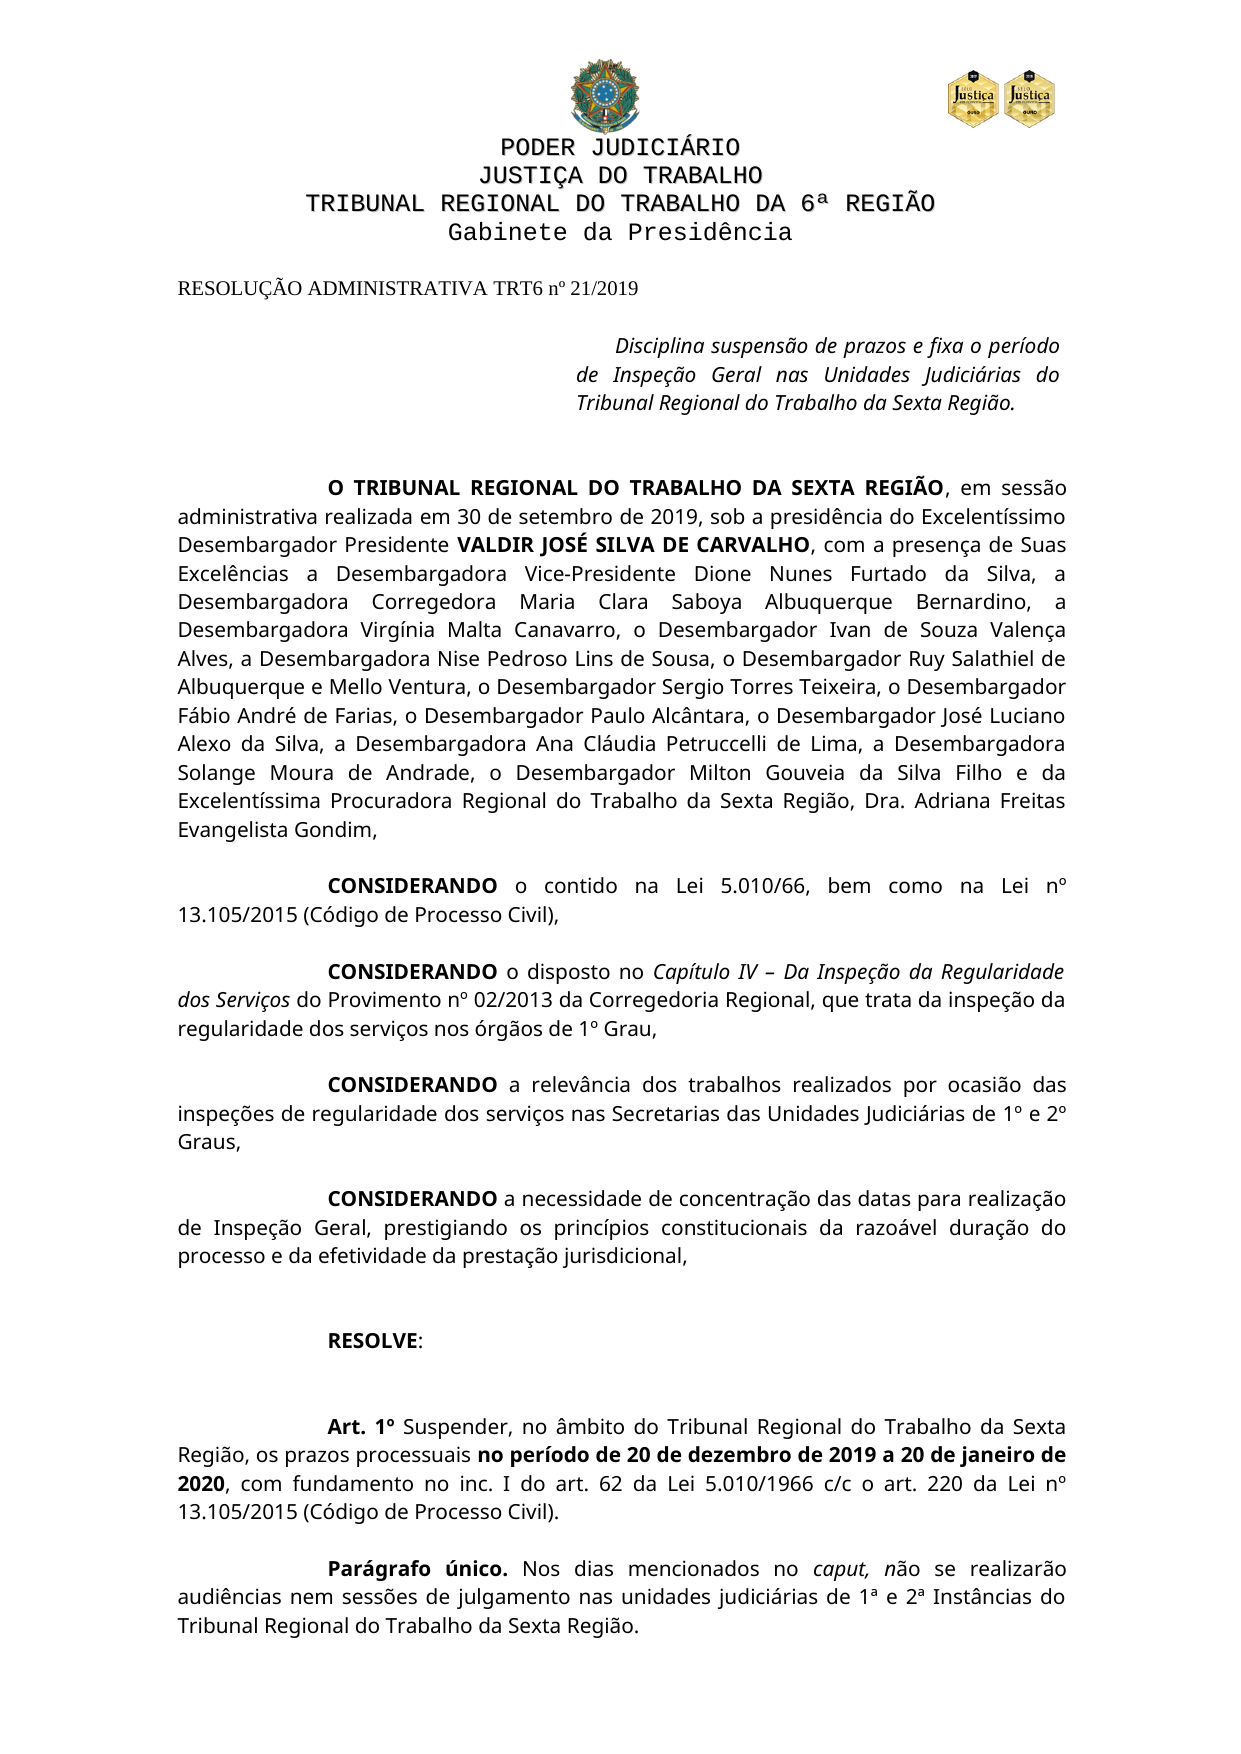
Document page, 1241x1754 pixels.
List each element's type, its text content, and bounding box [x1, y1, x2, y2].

text CONSIDERANDO o contido na Lei 5.010/66, bem como na Lei nº 13.105/2015 (Código de Processo Civil), [177, 872, 1067, 928]
text CONSIDERANDO a necessidade de concentração das datas para realização de Inspeção Geral, prestigiando os princípios constitucionais da razoável duração do processo e da efetividade da prestação jurisdicional, [177, 1184, 1067, 1270]
text Disciplina suspensão de prazos e fixa o período de Inspeção Geral nas Unidades Judiciárias do Tribunal Regional do Trabalho da Sexta Região. [576, 331, 1063, 417]
text Parágrafo único. Nos dias mencionados no caput, não se realizarão audiências nem sessões de julgamento nas unidades judiciárias de 1ª e 2ª Instâncias do Tribunal Regional do Trabalho da Sexta Região. [177, 1554, 1067, 1639]
text O TRIBUNAL REGIONAL DO TRABALHO DA SEXTA REGIÃO, em sessão administrativa realizada em 30 de setembro de 2019, sob a presidência do Excelentíssimo Desembargador Presidente VALDIR JOSÉ SILVA DE CARVALHO, com a presença de Suas Excelências a Desembargadora Vice-Presidente Dione Nunes Furtado da Silva, a Desembargadora Corregedora Maria Clara Saboya Albuquerque Bernardino, a Desembargadora Virgínia Malta Canavarro, o Desembargador Ivan de Souza Valença Alves, a Desembargadora Nise Pedroso Lins de Sousa, o Desembargador Ruy Salathiel de Albuquerque e Mello Ventura, o Desembargador Sergio Torres Teixeira, o Desembargador Fábio André de Farias, o Desembargador Paulo Alcântara, o Desembargador José Luciano Alexo da Silva, a Desembargadora Ana Cláudia Petruccelli de Lima, a Desembargadora Solange Moura de Andrade, o Desembargador Milton Gouveia da Silva Filho e da Excelentíssima Procuradora Regional do Trabalho da Sexta Região, Dra. Adriana Freitas Evangelista Gondim, [177, 473, 1067, 843]
text Art. 1º Suspender, no âmbito do Tribunal Regional do Trabalho da Sexta Região, os prazos processuais no período de 20 de dezembro de 2019 a 20 de janeiro de 2020, com fundamento no inc. I do art. 62 da Lei 5.010/1966 c/c o art. 220 da Lei nº 13.105/2015 (Código de Processo Civil). [177, 1412, 1067, 1526]
text CONSIDERANDO o disposto no Capítulo IV – Da Inspeção da Regularidade dos Serviços do Provimento nº 02/2013 da Corregedoria Regional, que trata da inspeção da regularidade dos serviços nos órgãos de 1º Grau, [177, 957, 1067, 1042]
text RESOLVE: [177, 1327, 1067, 1355]
picture [948, 68, 1063, 132]
picture [570, 59, 640, 135]
text RESOLUÇÃO ADMINISTRATIVA TRT6 nº 21/2019 [177, 276, 1063, 300]
text CONSIDERANDO a relevância dos trabalhos realizados por ocasião das inspeções de regularidade dos serviços nas Secretarias das Unidades Judiciárias de 1º e 2º Graus, [177, 1071, 1067, 1156]
